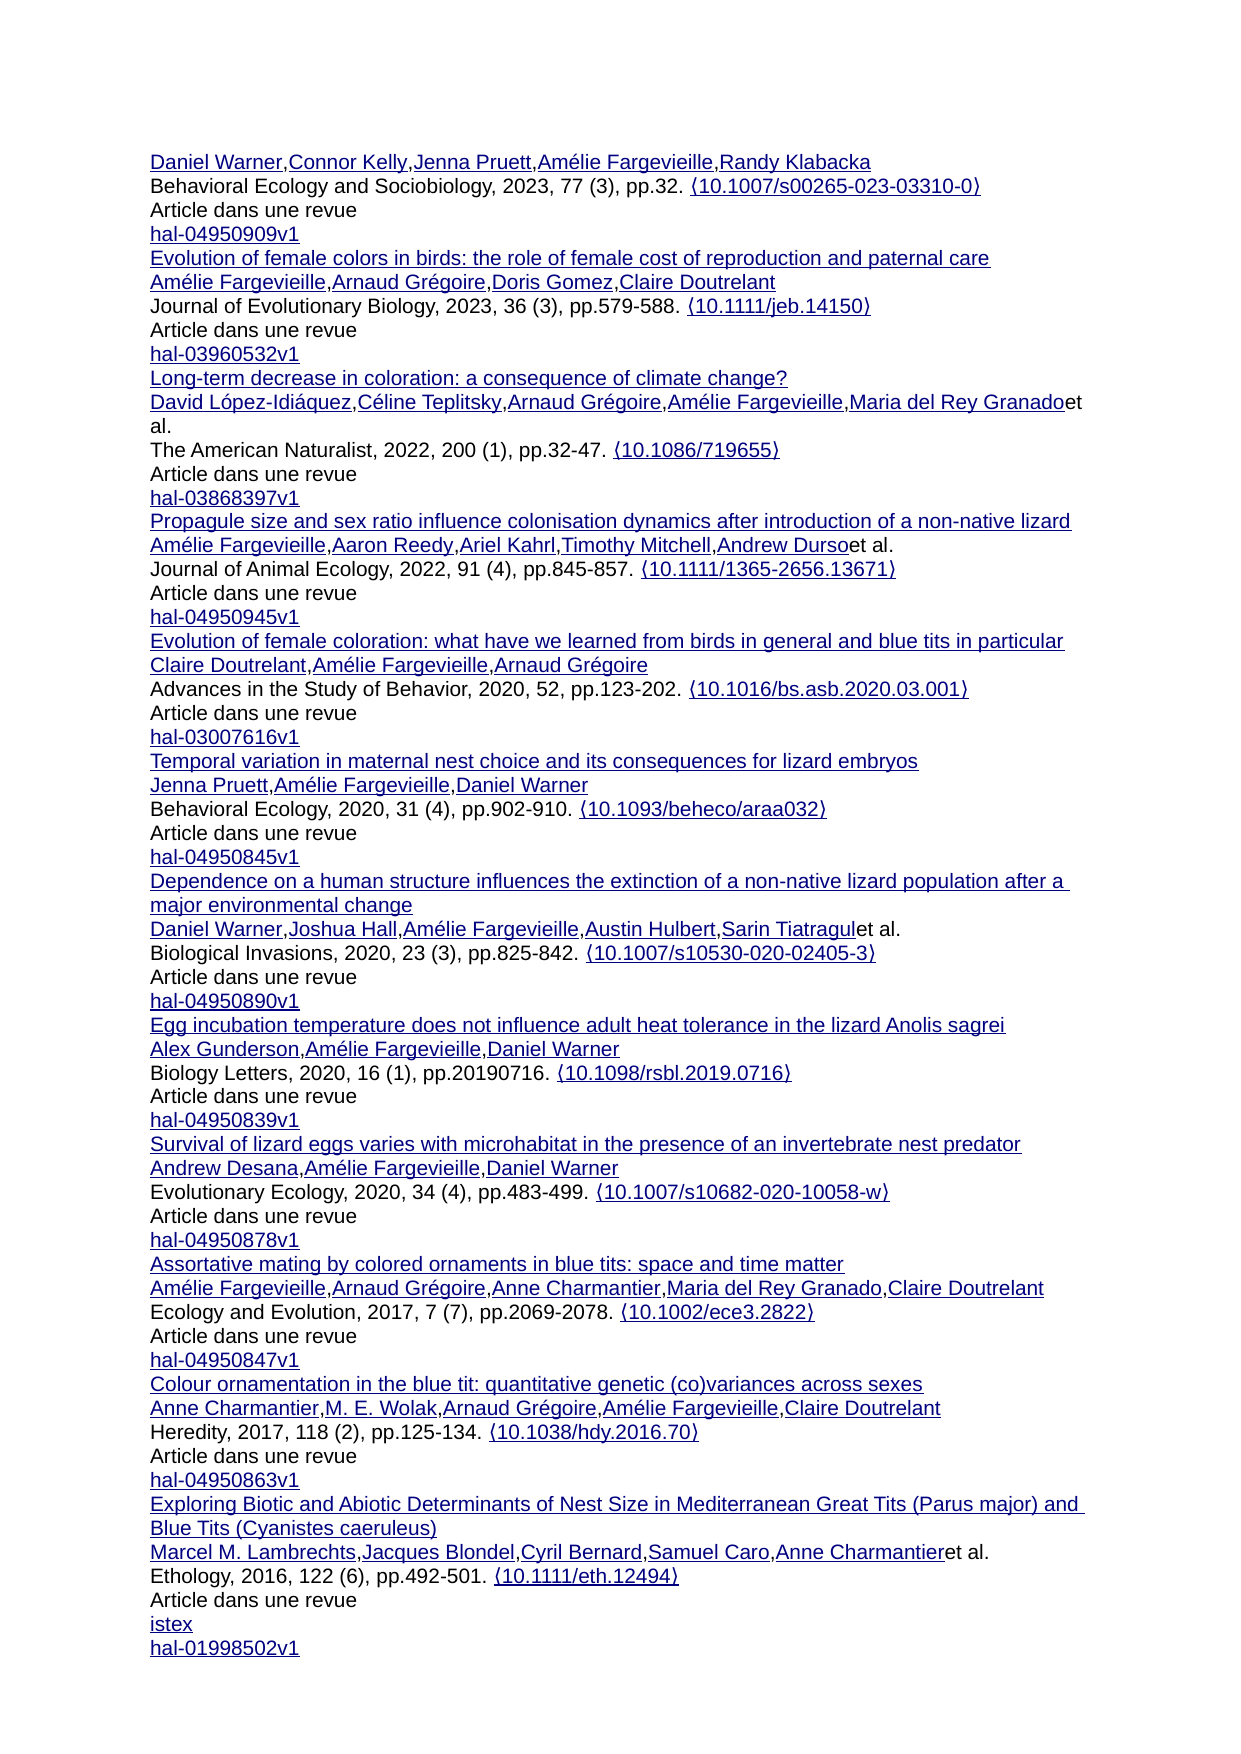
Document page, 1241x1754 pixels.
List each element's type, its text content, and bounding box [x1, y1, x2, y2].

table_cell Dependence on a human structure influences the extinction of a non-native lizard population after a major environmental change Daniel Warner,Joshua Hall,Amélie Fargevieille,Austin Hulbert,Sarin Tiatragulet al. Biological Invasions, 2020, 23 (3), pp.825-842. ⟨10.1007/s10530-020-02405-3⟩ Article dans une revue hal-04950890v1 [150, 869, 1090, 1012]
table_cell Propagule size and sex ratio influence colonisation dynamics after introduction of a non-native lizard Amélie Fargevieille,Aaron Reedy,Ariel Kahrl,Timothy Mitchell,Andrew Dursoet al. Journal of Animal Ecology, 2022, 91 (4), pp.845-857. ⟨10.1111/1365-2656.13671⟩ Article dans une revue hal-04950945v1 [150, 509, 1090, 629]
table_cell Exploring Biotic and Abiotic Determinants of Nest Size in Mediterranean Great Tits (Parus major) and Blue Tits (Cyanistes caeruleus) Marcel M. Lambrechts,Jacques Blondel,Cyril Bernard,Samuel Caro,Anne Charmantieret al. Ethology, 2016, 122 (6), pp.492-501. ⟨10.1111/eth.12494⟩ Article dans une revue istex hal-01998502v1 [150, 1492, 1090, 1659]
table_cell Survival of lizard eggs varies with microhabitat in the presence of an invertebrate nest predator Andrew Desana,Amélie Fargevieille,Daniel Warner Evolutionary Ecology, 2020, 34 (4), pp.483-499. ⟨10.1007/s10682-020-10058-w⟩ Article dans une revue hal-04950878v1 [150, 1132, 1090, 1252]
table_cell Evolution of female coloration: what have we learned from birds in general and blue tits in particular Claire Doutrelant,Amélie Fargevieille,Arnaud Grégoire Advances in the Study of Behavior, 2020, 52, pp.123-202. ⟨10.1016/bs.asb.2020.03.001⟩ Article dans une revue hal-03007616v1 [150, 629, 1090, 749]
table_cell Long-term decrease in coloration: a consequence of climate change? David López-Idiáquez,Céline Teplitsky,Arnaud Grégoire,Amélie Fargevieille,Maria del Rey Granadoet al. The American Naturalist, 2022, 200 (1), pp.32-47. ⟨10.1086/719655⟩ Article dans une revue hal-03868397v1 [150, 366, 1090, 509]
table_cell Evolution of female colors in birds: the role of female cost of reproduction and paternal care Amélie Fargevieille,Arnaud Grégoire,Doris Gomez,Claire Doutrelant Journal of Evolutionary Biology, 2023, 36 (3), pp.579-588. ⟨10.1111/jeb.14150⟩ Article dans une revue hal-03960532v1 [150, 246, 1090, 366]
table_cell Daniel Warner,Connor Kelly,Jenna Pruett,Amélie Fargevieille,Randy Klabacka Behavioral Ecology and Sociobiology, 2023, 77 (3), pp.32. ⟨10.1007/s00265-023-03310-0⟩ Article dans une revue hal-04950909v1 [150, 150, 1090, 246]
table_cell Temporal variation in maternal nest choice and its consequences for lizard embryos Jenna Pruett,Amélie Fargevieille,Daniel Warner Behavioral Ecology, 2020, 31 (4), pp.902-910. ⟨10.1093/beheco/araa032⟩ Article dans une revue hal-04950845v1 [150, 749, 1090, 869]
table_cell Colour ornamentation in the blue tit: quantitative genetic (co)variances across sexes Anne Charmantier,M. E. Wolak,Arnaud Grégoire,Amélie Fargevieille,Claire Doutrelant Heredity, 2017, 118 (2), pp.125-134. ⟨10.1038/hdy.2016.70⟩ Article dans une revue hal-04950863v1 [150, 1372, 1090, 1492]
table_cell Egg incubation temperature does not influence adult heat tolerance in the lizard Anolis sagrei Alex Gunderson,Amélie Fargevieille,Daniel Warner Biology Letters, 2020, 16 (1), pp.20190716. ⟨10.1098/rsbl.2019.0716⟩ Article dans une revue hal-04950839v1 [150, 1013, 1090, 1132]
table_cell Assortative mating by colored ornaments in blue tits: space and time matter Amélie Fargevieille,Arnaud Grégoire,Anne Charmantier,Maria del Rey Granado,Claire Doutrelant Ecology and Evolution, 2017, 7 (7), pp.2069-2078. ⟨10.1002/ece3.2822⟩ Article dans une revue hal-04950847v1 [150, 1252, 1090, 1372]
